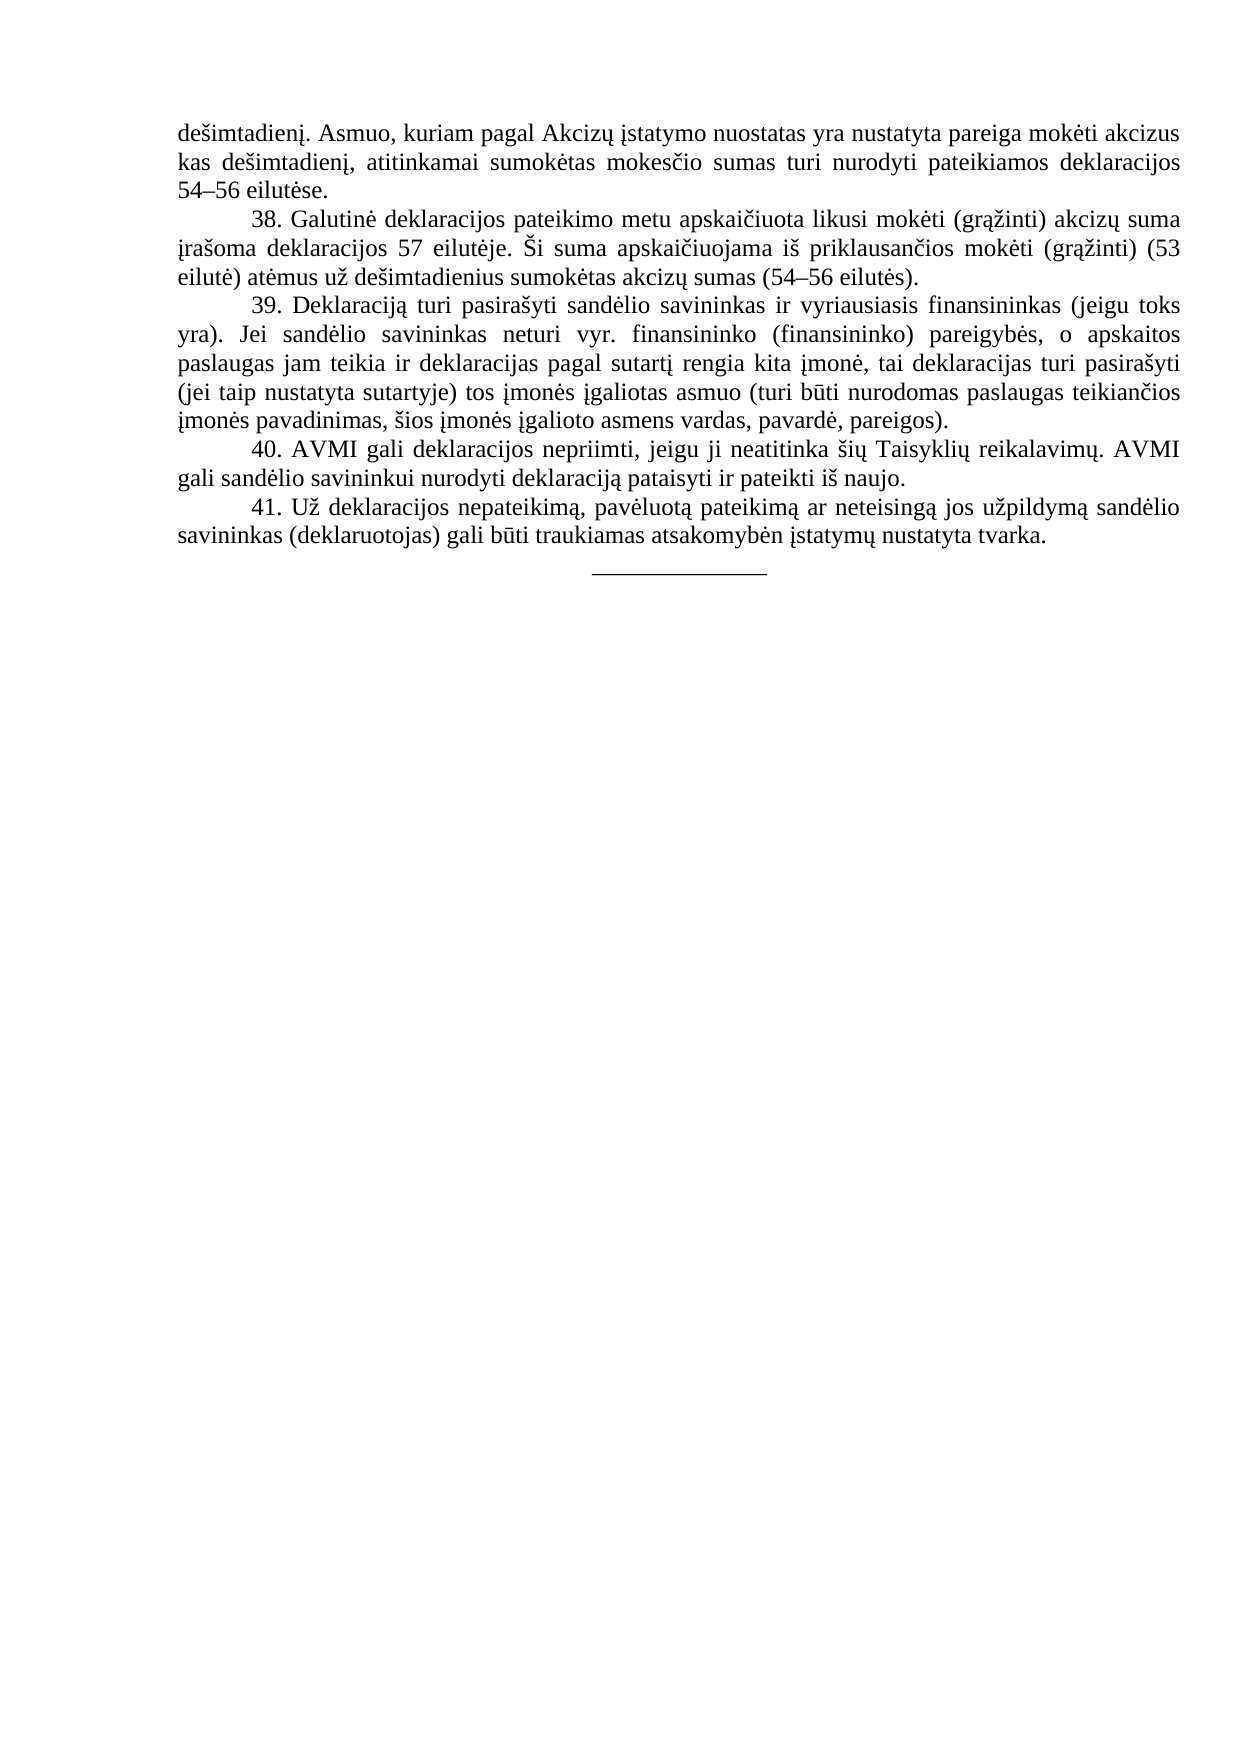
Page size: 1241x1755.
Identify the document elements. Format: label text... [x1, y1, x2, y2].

text dešimtadienį. Asmuo, kuriam pagal Akcizų įstatymo nuostatas yra nustatyta pareiga mokėti akcizus kas dešimtadienį, atitinkamai sumokėtas mokesčio sumas turi nurodyti pateikiamos deklaracijos 54–56 eilutėse. [177, 118, 1181, 204]
text 39. Deklaraciją turi pasirašyti sandėlio savininkas ir vyriausiasis finansininkas (jeigu toks yra). Jei sandėlio savininkas neturi vyr. finansininko (finansininko) pareigybės, o apskaitos paslaugas jam teikia ir deklaracijas pagal sutartį rengia kita įmonė, tai deklaracijas turi pasirašyti (jei taip nustatyta sutartyje) tos įmonės įgaliotas asmuo (turi būti nurodomas paslaugas teikiančios įmonės pavadinimas, šios įmonės įgalioto asmens vardas, pavardė, pareigos). [177, 291, 1181, 434]
text 38. Galutinė deklaracijos pateikimo metu apskaičiuota likusi mokėti (grąžinti) akcizų suma įrašoma deklaracijos 57 eilutėje. Ši suma apskaičiuojama iš priklausančios mokėti (grąžinti) (53 eilutė) atėmus už dešimtadienius sumokėtas akcizų sumas (54–56 eilutės). [177, 204, 1181, 291]
text ______________ [177, 549, 1181, 578]
text 41. Už deklaracijos nepateikimą, pavėluotą pateikimą ar neteisingą jos užpildymą sandėlio savininkas (deklaruotojas) gali būti traukiamas atsakomybėn įstatymų nustatyta tvarka. [177, 492, 1181, 549]
text 40. AVMI gali deklaracijos nepriimti, jeigu ji neatitinka šių Taisyklių reikalavimų. AVMI gali sandėlio savininkui nurodyti deklaraciją pataisyti ir pateikti iš naujo. [177, 434, 1181, 492]
